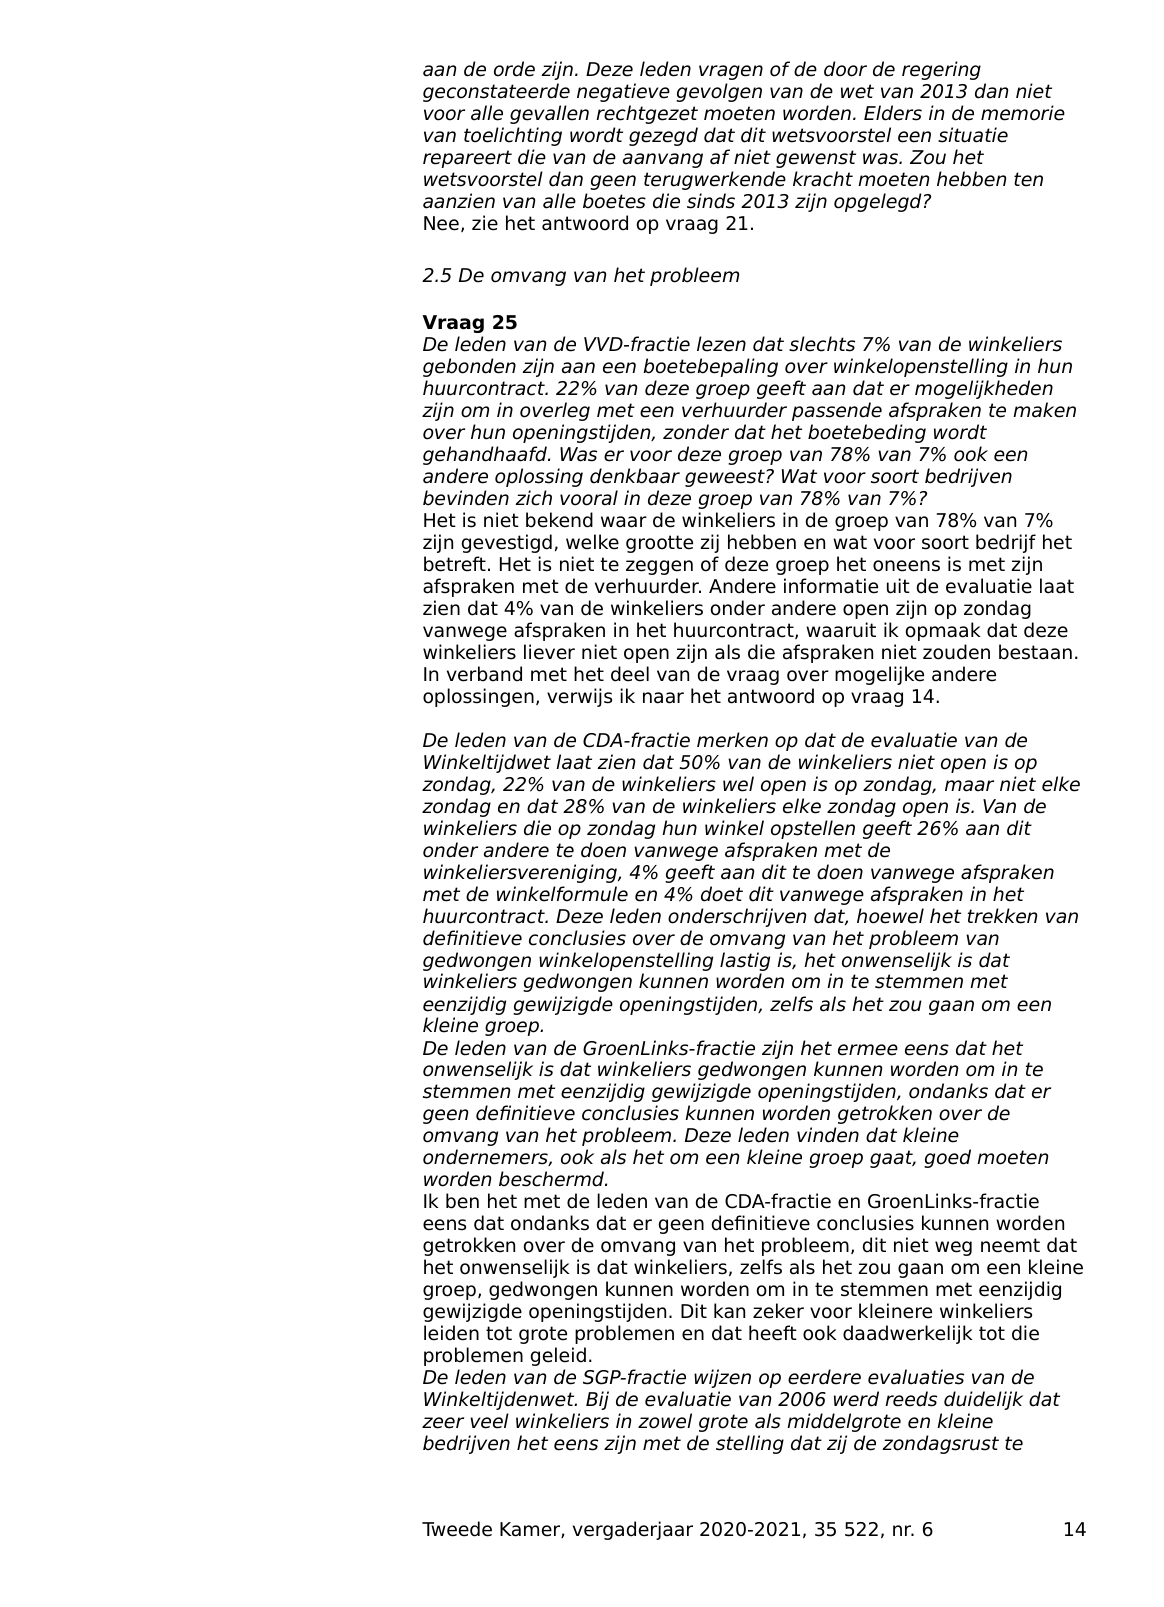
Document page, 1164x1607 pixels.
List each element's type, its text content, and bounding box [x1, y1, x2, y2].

text De leden van de CDA-fractie merken op dat de evaluatie van de Winkeltijdwet laat zien dat 50% van de winkeliers niet open is op zondag, 22% van de winkeliers wel open is op zondag, maar niet elke zondag en dat 28% van de winkeliers elke zondag open is. Van de winkeliers die op zondag hun winkel opstellen geeft 26% aan dit onder andere te doen vanwege afspraken met de winkeliersvereniging, 4% geeft aan dit te doen vanwege afspraken met de winkelformule en 4% doet dit vanwege afspraken in het huurcontract. Deze leden onderschrijven dat, hoewel het trekken van definitieve conclusies over de omvang van het probleem van gedwongen winkelopenstelling lastig is, het onwenselijk is dat winkeliers gedwongen kunnen worden om in te stemmen met eenzijdig gewijzigde openingstijden, zelfs als het zou gaan om een kleine groep. [422, 730, 1087, 1037]
text De leden van de VVD-fractie lezen dat slechts 7% van de winkeliers gebonden zijn aan een boetebepaling over winkelopenstelling in hun huurcontract. 22% van deze groep geeft aan dat er mogelijkheden zijn om in overleg met een verhuurder passende afspraken te maken over hun openingstijden, zonder dat het boetebeding wordt gehandhaafd. Was er voor deze groep van 78% van 7% ook een andere oplossing denkbaar geweest? Wat voor soort bedrijven bevinden zich vooral in deze groep van 78% van 7%? [422, 334, 1087, 510]
subtitle 2.5 De omvang van het probleem [422, 265, 1087, 287]
text De leden van de SGP-fractie wijzen op eerdere evaluaties van de Winkeltijdenwet. Bij de evaluatie van 2006 werd reeds duidelijk dat zeer veel winkeliers in zowel grote als middelgrote en kleine bedrijven het eens zijn met de stelling dat zij de zondagsrust te [422, 1367, 1087, 1455]
text Vraag 25 [422, 312, 1087, 334]
text Ik ben het met de leden van de CDA-fractie en GroenLinks-fractie eens dat ondanks dat er geen definitieve conclusies kunnen worden getrokken over de omvang van het probleem, dit niet weg neemt dat het onwenselijk is dat winkeliers, zelfs als het zou gaan om een kleine groep, gedwongen kunnen worden om in te stemmen met eenzijdig gewijzigde openingstijden. Dit kan zeker voor kleinere winkeliers leiden tot grote problemen en dat heeft ook daadwerkelijk tot die problemen geleid. [422, 1191, 1087, 1367]
text Nee, zie het antwoord op vraag 21. [422, 213, 1087, 235]
text Het is niet bekend waar de winkeliers in de groep van 78% van 7% zijn gevestigd, welke grootte zij hebben en wat voor soort bedrijf het betreft. Het is niet te zeggen of deze groep het oneens is met zijn afspraken met de verhuurder. Andere informatie uit de evaluatie laat zien dat 4% van de winkeliers onder andere open zijn op zondag vanwege afspraken in het huurcontract, waaruit ik opmaak dat deze winkeliers liever niet open zijn als die afspraken niet zouden bestaan. In verband met het deel van de vraag over mogelijke andere oplossingen, verwijs ik naar het antwoord op vraag 14. [422, 510, 1087, 707]
text aan de orde zijn. Deze leden vragen of de door de regering geconstateerde negatieve gevolgen van de wet van 2013 dan niet voor alle gevallen rechtgezet moeten worden. Elders in de memorie van toelichting wordt gezegd dat dit wetsvoorstel een situatie repareert die van de aanvang af niet gewenst was. Zou het wetsvoorstel dan geen terugwerkende kracht moeten hebben ten aanzien van alle boetes die sinds 2013 zijn opgelegd? [422, 59, 1087, 213]
text De leden van de GroenLinks-fractie zijn het ermee eens dat het onwenselijk is dat winkeliers gedwongen kunnen worden om in te stemmen met eenzijdig gewijzigde openingstijden, ondanks dat er geen definitieve conclusies kunnen worden getrokken over de omvang van het probleem. Deze leden vinden dat kleine ondernemers, ook als het om een kleine groep gaat, goed moeten worden beschermd. [422, 1037, 1087, 1191]
